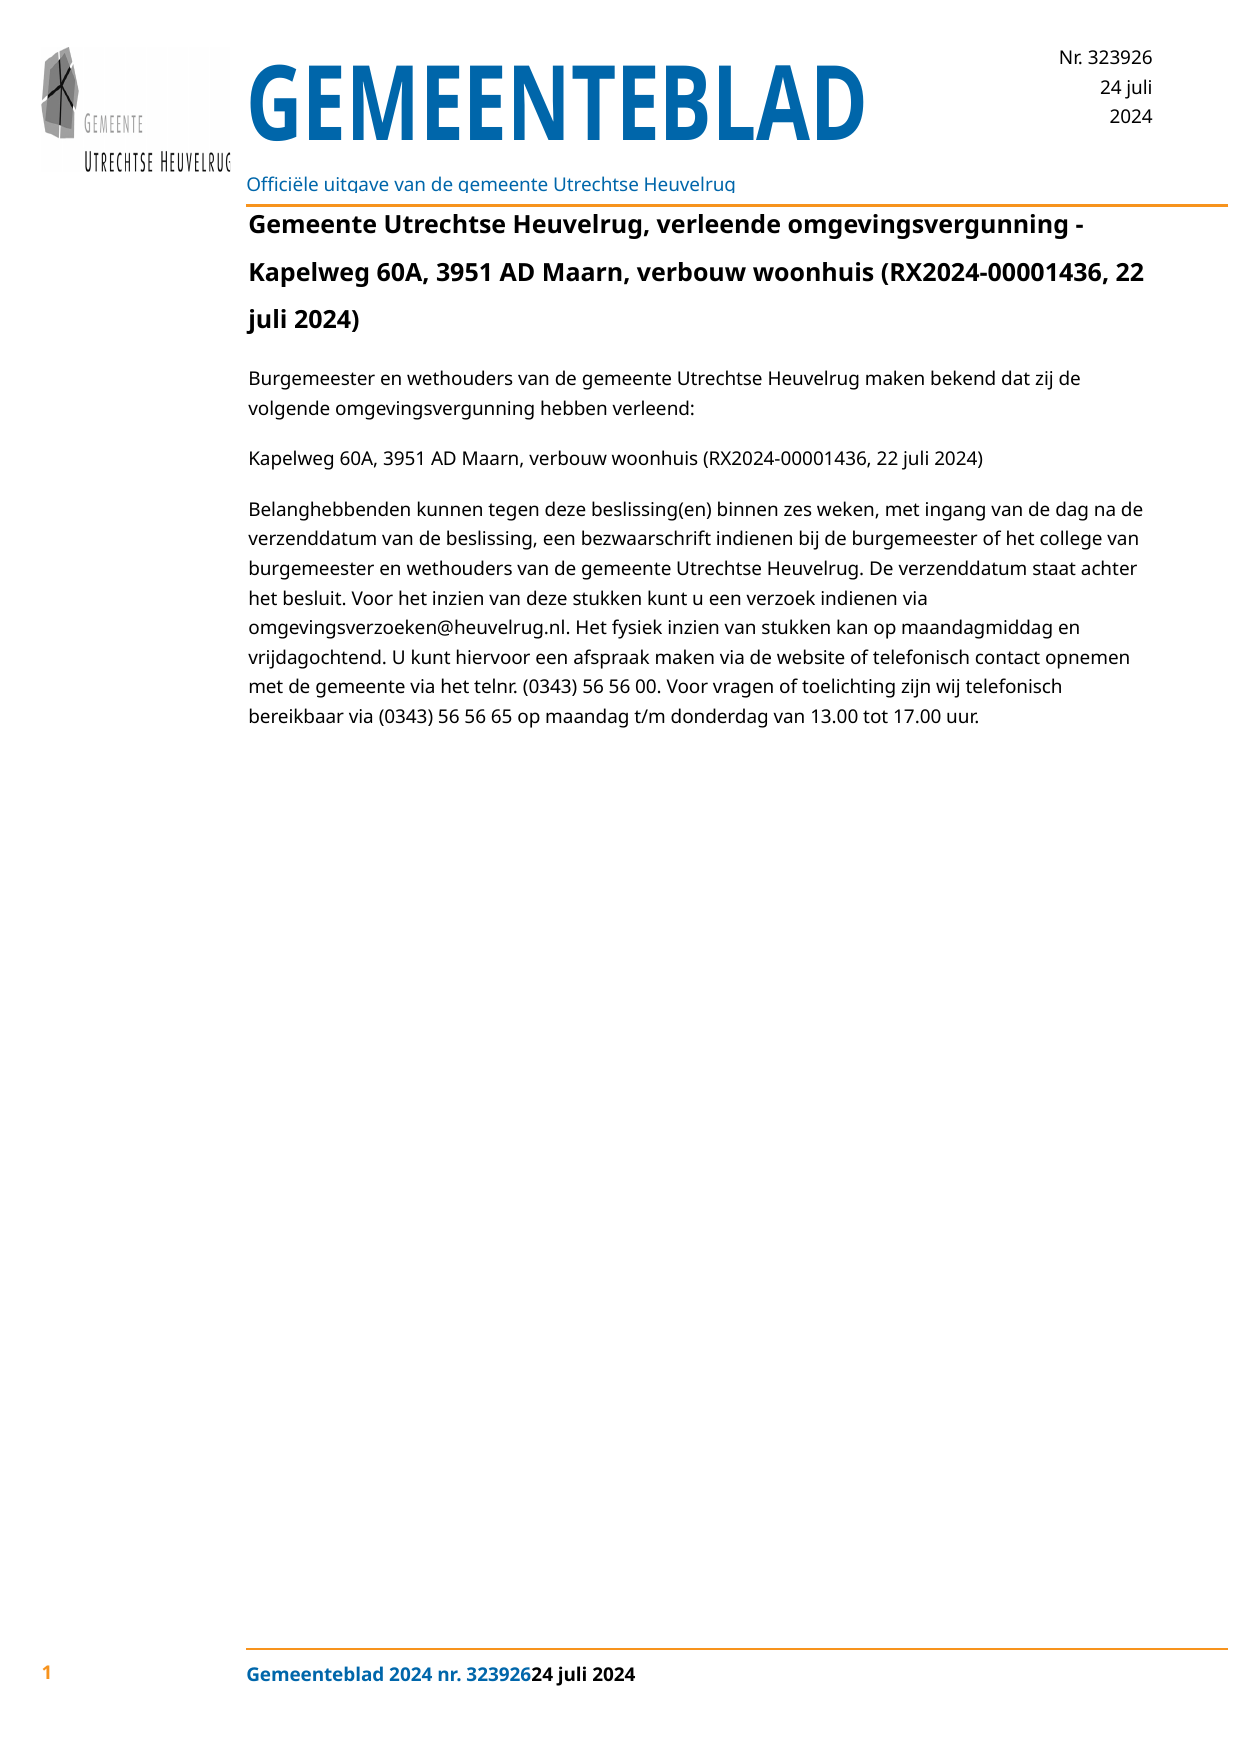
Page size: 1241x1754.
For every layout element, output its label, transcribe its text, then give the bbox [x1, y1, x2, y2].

text Kapelweg 60A, 3951 AD Maarn, verbouw woonhuis (RX2024-00001436, 22 juli 2024) [248, 446, 1152, 471]
text Gemeente Utrechtse Heuvelrug, verleende omgevingsvergunning - Kapelweg 60A, 3951 AD Maarn, verbouw woonhuis (RX2024-00001436, 22 juli 2024) [248, 207, 1152, 336]
picture [41, 47, 231, 172]
text Belanghebbenden kunnen tegen deze beslissing(en) binnen zes weken, met ingang van de dag na de verzenddatum van de beslissing, een bezwaarschrift indienen bij de burgemeester of het college van burgemeester en wethouders van de gemeente Utrechtse Heuvelrug. De verzenddatum staat achter het besluit. Voor het inzien van deze stukken kunt u een verzoek indienen via omgevingsverzoeken@heuvelrug.nl. Het fysiek inzien van stukken kan op maandagmiddag en vrijdagochtend. U kunt hiervoor een afspraak maken via de website of telefonisch contact opnemen met de gemeente via het telnr. (0343) 56 56 00. Voor vragen of toelichting zijn wij telefonisch bereikbaar via (0343) 56 56 65 op maandag t/m donderdag van 13.00 tot 17.00 uur. [248, 496, 1152, 729]
text Burgemeester en wethouders van de gemeente Utrechtse Heuvelrug maken bekend dat zij de volgende omgevingsvergunning hebben verleend: [248, 366, 1152, 421]
